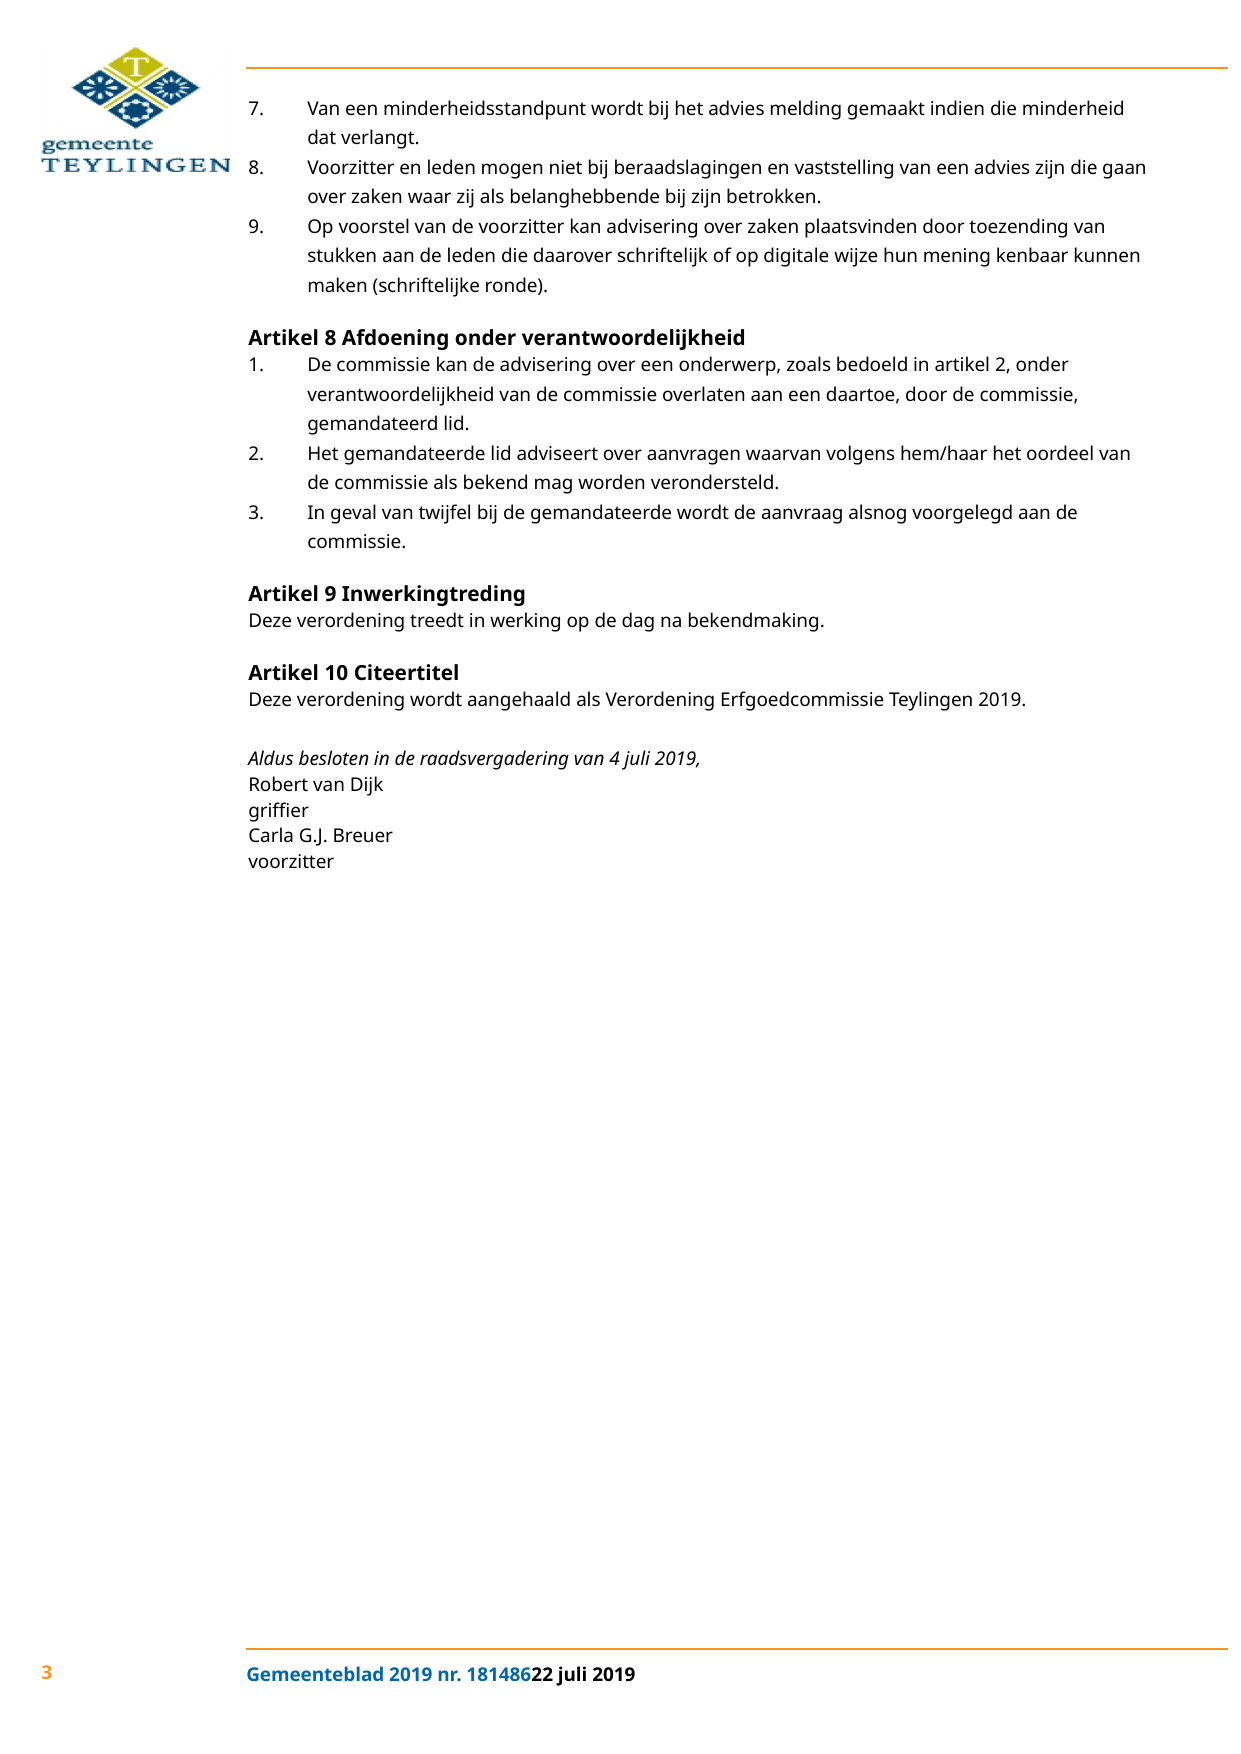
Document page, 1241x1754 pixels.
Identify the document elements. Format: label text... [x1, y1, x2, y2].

text Deze verordening treedt in werking op de dag na bekendmaking. [248, 607, 1152, 633]
text Carla G.J. Breuer [248, 823, 1152, 848]
text Robert van Dijk [248, 771, 1152, 797]
text Deze verordening wordt aangehaald als Verordening Erfgoedcommissie Teylingen 2019. [248, 686, 1152, 712]
list De commissie kan de advisering over een onderwerp, zoals bedoeld in artikel 2, onder verantwoordelijkheid van de commissie overlaten aan een daartoe, door de commissie, gemandateerd lid. [248, 351, 1152, 436]
list Op voorstel van de voorzitter kan advisering over zaken plaatsvinden door toezending van stukken aan de leden die daarover schriftelijk of op digitale wijze hun mening kenbaar kunnen maken (schriftelijke ronde). [248, 213, 1152, 298]
list Van een minderheidsstandpunt wordt bij het advies melding gemaakt indien die minderheid dat verlangt. [248, 95, 1152, 150]
list Voorzitter en leden mogen niet bij beraadslagingen en vaststelling van een advies zijn die gaan over zaken waar zij als belanghebbende bij zijn betrokken. [248, 154, 1152, 209]
list Het gemandateerde lid adviseert over aanvragen waarvan volgens hem/haar het oordeel van de commissie als bekend mag worden verondersteld. [248, 440, 1152, 495]
text Artikel 10 Citeertitel [248, 658, 1152, 686]
picture [41, 47, 231, 172]
list In geval van twijfel bij de gemandateerde wordt de aanvraag alsnog voorgelegd aan de commissie. [248, 499, 1152, 554]
text voorzitter [248, 848, 1152, 874]
text griffier [248, 797, 1152, 823]
text Artikel 9 Inwerkingtreding [248, 579, 1152, 607]
text Aldus besloten in de raadsvergadering van 4 juli 2019, [248, 746, 1152, 771]
text Artikel 8 Afdoening onder verantwoordelijkheid [248, 323, 1152, 351]
